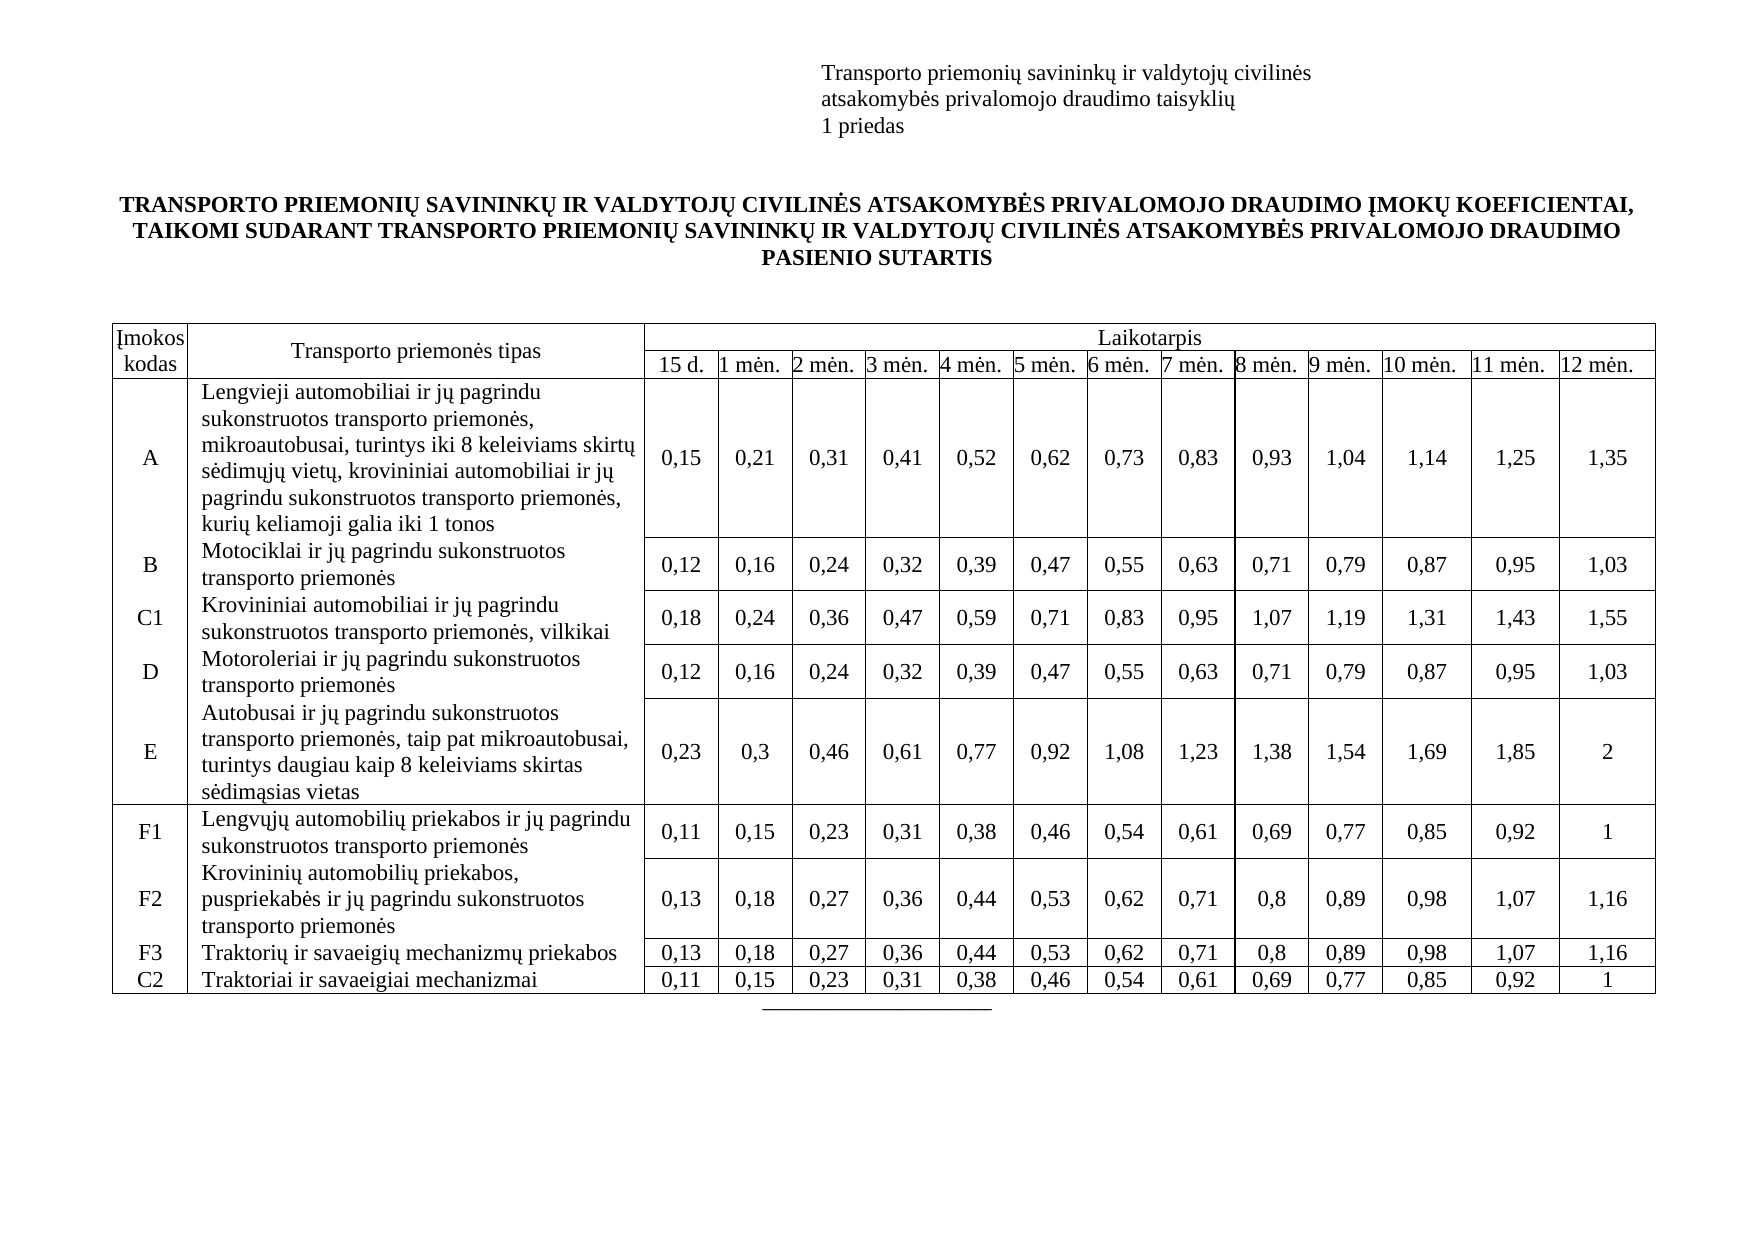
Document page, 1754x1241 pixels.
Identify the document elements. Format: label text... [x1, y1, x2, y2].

table_header Laikotarpis [645, 324, 1655, 350]
table_cell Motociklai ir jų pagrindu sukonstruotos transporto priemonės [188, 537, 644, 590]
table_cell 1,85 [1472, 699, 1559, 804]
table_cell 0,16 [719, 645, 792, 698]
table_cell 0,24 [793, 645, 865, 698]
table_cell Lengvųjų automobilių priekabos ir jų pagrindu sukonstruotos transporto priemonės [188, 805, 644, 858]
table_cell 0,77 [940, 699, 1013, 804]
table_cell 0,23 [793, 805, 865, 858]
table_cell 1,23 [1162, 699, 1234, 804]
table_header Transporto priemonės tipas [188, 324, 644, 377]
table_cell 0,71 [1162, 939, 1234, 966]
table_cell 0,31 [866, 805, 939, 858]
table_cell 0,38 [940, 967, 1013, 993]
table_cell 0,62 [1088, 859, 1161, 938]
table_cell 0,55 [1088, 645, 1161, 698]
table_cell A [113, 379, 187, 537]
table_cell 7 mėn. [1162, 351, 1234, 377]
table_cell 0,23 [793, 967, 865, 993]
table_cell 0,95 [1472, 538, 1559, 590]
table_cell 0,63 [1162, 645, 1234, 698]
table_cell E [113, 698, 187, 804]
text 1 priedas [821, 112, 1642, 138]
table_cell 0,85 [1383, 967, 1471, 993]
table_cell 0,77 [1309, 967, 1382, 993]
table_cell 0,69 [1236, 805, 1308, 858]
table_cell 0,87 [1383, 538, 1471, 590]
table_cell 0,54 [1088, 967, 1161, 993]
table_cell 0,18 [645, 591, 718, 644]
table_cell 0,71 [1162, 859, 1234, 938]
table_cell 0,39 [940, 645, 1013, 698]
table_cell F3 [113, 938, 187, 966]
table_cell 1,31 [1383, 591, 1471, 644]
table_cell 0,87 [1383, 645, 1471, 698]
table_cell 0,71 [1236, 538, 1308, 590]
table_cell 0,11 [645, 805, 718, 858]
table_cell 0,79 [1309, 538, 1382, 590]
table_cell 0,31 [866, 967, 939, 993]
table_cell 0,47 [866, 591, 939, 644]
table_cell 1,03 [1560, 645, 1655, 698]
table_cell 0,38 [940, 805, 1013, 858]
table_cell 0,54 [1088, 805, 1161, 858]
table_cell 0,36 [866, 859, 939, 938]
table_cell 0,46 [1014, 805, 1087, 858]
table_cell 0,16 [719, 538, 792, 590]
text –––––––––––––––––––– [112, 994, 1642, 1020]
table_cell 0,61 [866, 699, 939, 804]
table_cell 1,25 [1472, 379, 1559, 537]
table_cell 5 mėn. [1014, 351, 1087, 377]
table_cell F1 [113, 805, 187, 858]
table_cell 0,36 [793, 591, 865, 644]
table_cell 10 mėn. [1383, 351, 1471, 377]
table_cell 0,24 [793, 538, 865, 590]
table_cell 0,89 [1309, 939, 1382, 966]
table_cell 6 mėn. [1088, 351, 1161, 377]
table_cell 0,15 [719, 967, 792, 993]
table_cell 0,15 [719, 805, 792, 858]
table_cell 0,46 [1014, 967, 1087, 993]
table_cell 0,71 [1236, 645, 1308, 698]
table_cell 0,46 [793, 699, 865, 804]
table_cell 0,12 [645, 538, 718, 590]
table_cell 0,98 [1383, 939, 1471, 966]
table_cell 0,24 [719, 591, 792, 644]
table_cell 0,92 [1472, 967, 1559, 993]
table_cell 1,03 [1560, 538, 1655, 590]
table_cell C2 [113, 966, 187, 993]
table_cell 0,32 [866, 538, 939, 590]
table_cell C1 [113, 590, 187, 644]
table_cell 1,69 [1383, 699, 1471, 804]
table_cell 1,08 [1088, 699, 1161, 804]
table_cell 0,93 [1236, 379, 1308, 537]
table_cell 0,13 [645, 939, 718, 966]
table_cell 0,53 [1014, 859, 1087, 938]
table_cell 0,47 [1014, 645, 1087, 698]
table_cell 1,16 [1560, 859, 1655, 938]
table_cell 0,69 [1236, 967, 1308, 993]
table_cell 0,61 [1162, 967, 1234, 993]
table_cell 0,3 [719, 699, 792, 804]
table_cell 0,83 [1088, 591, 1161, 644]
table_cell 0,32 [866, 645, 939, 698]
table_cell 0,59 [940, 591, 1013, 644]
table_cell 15 d. [645, 351, 718, 377]
table_cell 11 mėn. [1472, 351, 1559, 377]
table_cell 0,15 [645, 379, 718, 537]
table_cell F2 [113, 858, 187, 938]
table_cell Motoroleriai ir jų pagrindu sukonstruotos transporto priemonės [188, 644, 644, 698]
table_cell Krovininių automobilių priekabos, puspriekabės ir jų pagrindu sukonstruotos transporto priemonės [188, 858, 644, 938]
table_cell 0,44 [940, 939, 1013, 966]
table_cell 0,11 [645, 967, 718, 993]
table_cell 1,07 [1472, 939, 1559, 966]
table_cell 0,44 [940, 859, 1013, 938]
table_cell 0,79 [1309, 645, 1382, 698]
table_cell 0,47 [1014, 538, 1087, 590]
table_cell Autobusai ir jų pagrindu sukonstruotos transporto priemonės, taip pat mikroautobusai, turintys daugiau kaip 8 keleiviams skirtas sėdimąsias vietas [188, 698, 644, 804]
table_cell 1 mėn. [719, 351, 792, 377]
table_cell 2 [1560, 699, 1655, 804]
table_cell 0,63 [1162, 538, 1234, 590]
table_cell 9 mėn. [1309, 351, 1382, 377]
table_cell 0,92 [1472, 805, 1559, 858]
table_cell 4 mėn. [940, 351, 1013, 377]
table_cell 12 mėn. [1560, 351, 1655, 377]
table_cell Traktoriai ir savaeigiai mechanizmai [188, 966, 644, 993]
table_cell 1,07 [1472, 859, 1559, 938]
table_cell 1,16 [1560, 939, 1655, 966]
table_cell 0,13 [645, 859, 718, 938]
table_cell 0,52 [940, 379, 1013, 537]
table_cell 8 mėn. [1236, 351, 1308, 377]
table_cell 3 mėn. [866, 351, 939, 377]
table_cell 0,36 [866, 939, 939, 966]
table_cell 1,14 [1383, 379, 1471, 537]
table_cell 0,85 [1383, 805, 1471, 858]
table_cell 0,98 [1383, 859, 1471, 938]
table_cell 0,71 [1014, 591, 1087, 644]
table_cell 0,12 [645, 645, 718, 698]
table_cell 0,95 [1472, 645, 1559, 698]
table_cell Krovininiai automobiliai ir jų pagrindu sukonstruotos transporto priemonės, vilkikai [188, 590, 644, 644]
table_cell Lengvieji automobiliai ir jų pagrindu sukonstruotos transporto priemonės, mikroautobusai, turintys iki 8 keleiviams skirtų sėdimųjų vietų, krovininiai automobiliai ir jų pagrindu sukonstruotos transporto priemonės, kurių keliamoji galia iki 1 tonos [188, 379, 644, 537]
table_cell 0,23 [645, 699, 718, 804]
table_cell 0,18 [719, 939, 792, 966]
table_cell 0,41 [866, 379, 939, 537]
table_cell 0,31 [793, 379, 865, 537]
table_cell B [113, 537, 187, 590]
table_cell 0,21 [719, 379, 792, 537]
table_cell D [113, 644, 187, 698]
table_cell 0,62 [1014, 379, 1087, 537]
table_cell Traktorių ir savaeigių mechanizmų priekabos [188, 938, 644, 966]
table_cell 1,43 [1472, 591, 1559, 644]
table_cell 1,55 [1560, 591, 1655, 644]
table_cell 1 [1560, 805, 1655, 858]
table_cell 0,61 [1162, 805, 1234, 858]
text TRANSPORTO PRIEMONIŲ SAVININKŲ IR VALDYTOJŲ CIVILINĖS ATSAKOMYBĖS PRIVALOMOJO DRAUDIMO ĮMOKŲ KOEFICIENTAI, TAIKOMI SUDARANT TRANSPORTO PRIEMONIŲ SAVININKŲ IR VALDYTOJŲ CIVILINĖS ATSAKOMYBĖS PRIVALOMOJO DRAUDIMO PASIENIO SUTARTIS [112, 191, 1642, 270]
table_cell 0,73 [1088, 379, 1161, 537]
table_cell 1,35 [1560, 379, 1655, 537]
table_cell 0,89 [1309, 859, 1382, 938]
table_cell 0,77 [1309, 805, 1382, 858]
table_cell 0,55 [1088, 538, 1161, 590]
table_cell 1,04 [1309, 379, 1382, 537]
text Transporto priemonių savininkų ir valdytojų civilinės atsakomybės privalomojo draudimo taisyklių [821, 59, 1642, 112]
table_cell 0,39 [940, 538, 1013, 590]
table_cell 0,8 [1236, 859, 1308, 938]
table_cell 1,38 [1236, 699, 1308, 804]
table_cell 0,8 [1236, 939, 1308, 966]
table_cell 0,62 [1088, 939, 1161, 966]
table_cell 1,07 [1236, 591, 1308, 644]
table_cell 1,54 [1309, 699, 1382, 804]
table_cell 0,27 [793, 939, 865, 966]
table_cell 0,95 [1162, 591, 1234, 644]
table_cell 1 [1560, 967, 1655, 993]
table_cell 1,19 [1309, 591, 1382, 644]
table_cell 0,27 [793, 859, 865, 938]
table_header Įmokos kodas [113, 324, 187, 377]
table_cell 0,92 [1014, 699, 1087, 804]
table_cell 0,53 [1014, 939, 1087, 966]
table_cell 0,83 [1162, 379, 1234, 537]
table_cell 2 mėn. [793, 351, 865, 377]
table_cell 0,18 [719, 859, 792, 938]
